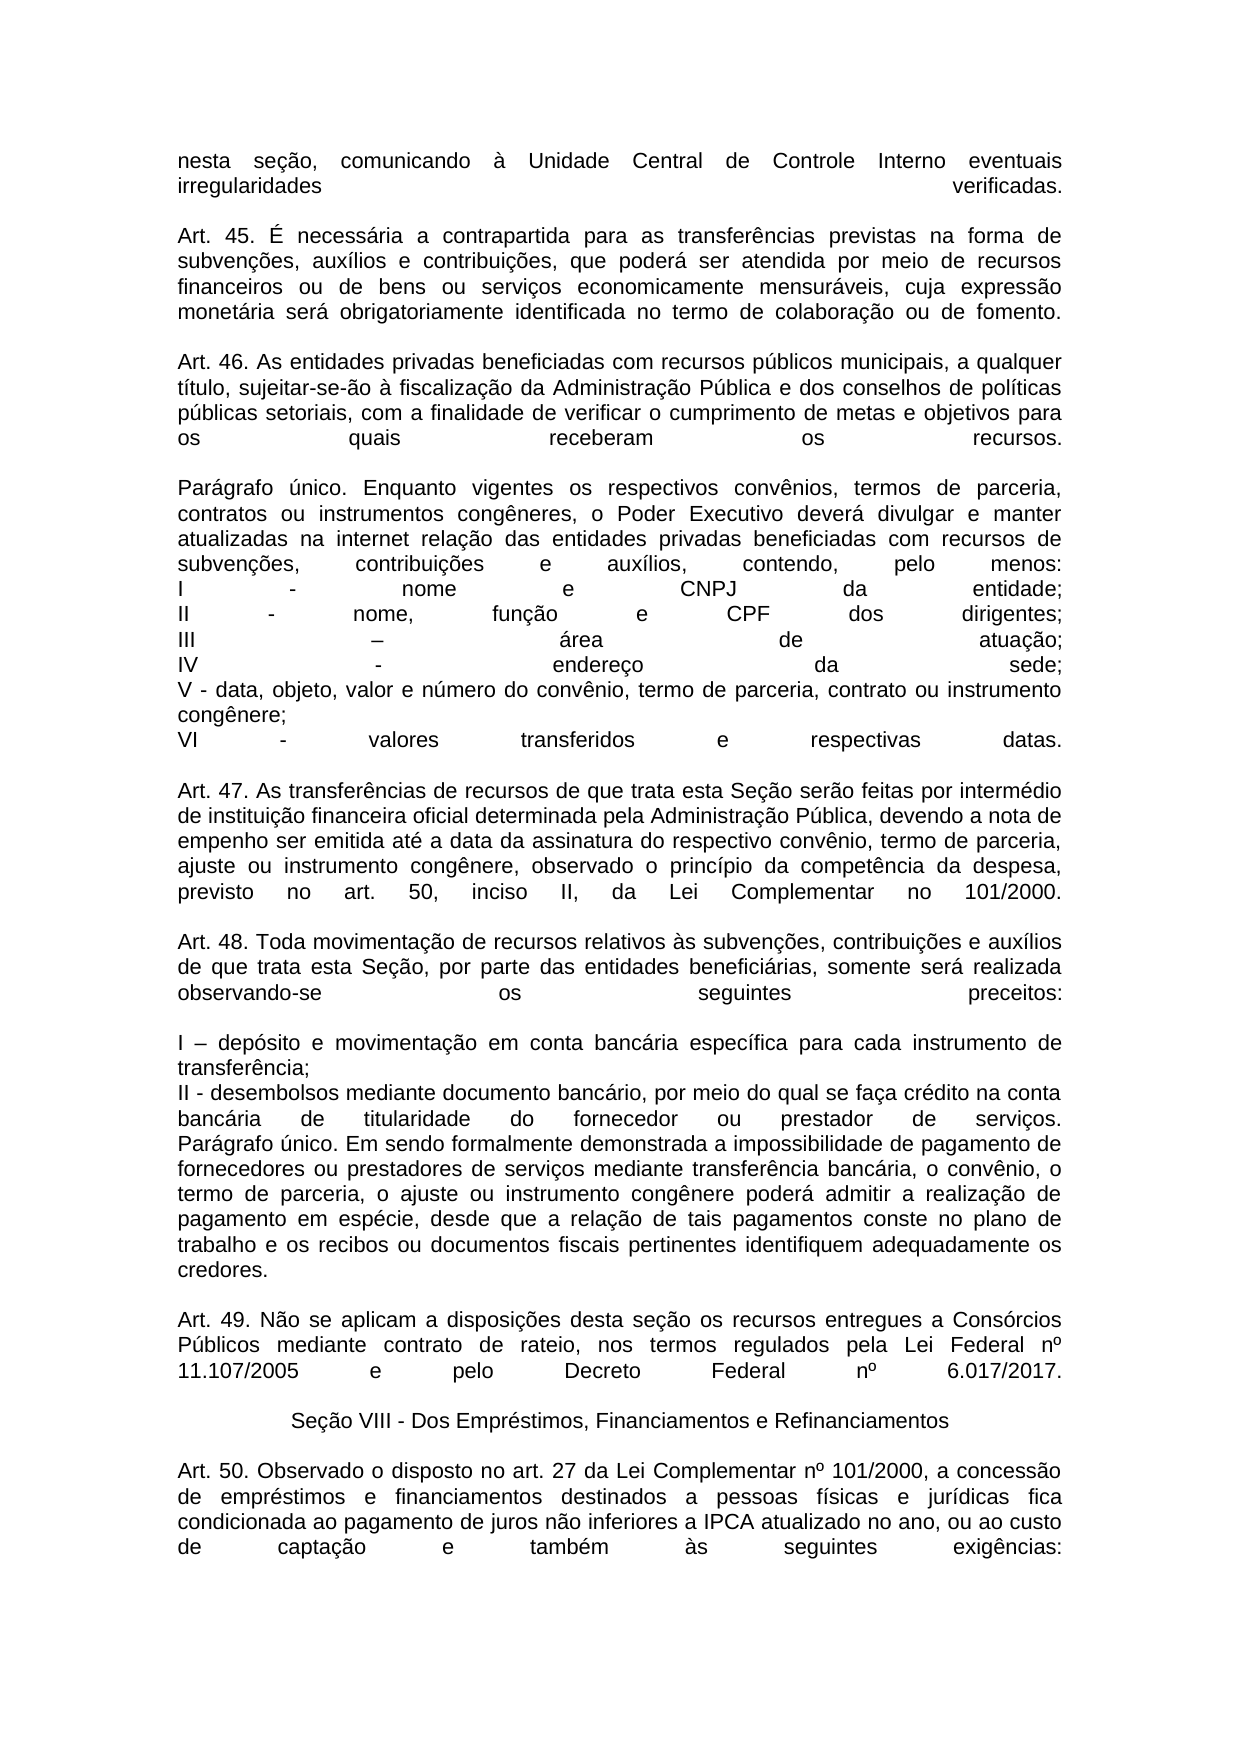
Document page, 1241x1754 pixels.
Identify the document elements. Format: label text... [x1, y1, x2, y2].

text Art. 50. Observado o disposto no art. 27 da Lei Complementar nº 101/2000, a concessão de empréstimos e financiamentos destinados a pessoas físicas e jurídicas fica condicionada ao pagamento de juros não inferiores a IPCA atualizado no ano, ou ao custo de captação e também às seguintes exigências: [177, 1433, 1063, 1584]
text Seção VIII - Dos Empréstimos, Financiamentos e Refinanciamentos [177, 1408, 1063, 1433]
text nesta seção, comunicando à Unidade Central de Controle Interno eventuais irregularidades verificadas. Art. 45. É necessária a contrapartida para as transferências previstas na forma de subvenções, auxílios e contribuições, que poderá ser atendida por meio de recursos financeiros ou de bens ou serviços economicamente mensuráveis, cuja expressão monetária será obrigatoriamente identificada no termo de colaboração ou de fomento. Art. 46. As entidades privadas beneficiadas com recursos públicos municipais, a qualquer título, sujeitar-se-ão à fiscalização da Administração Pública e dos conselhos de políticas públicas setoriais, com a finalidade de verificar o cumprimento de metas e objetivos para os quais receberam os recursos. Parágrafo único. Enquanto vigentes os respectivos convênios, termos de parceria, contratos ou instrumentos congêneres, o Poder Executivo deverá divulgar e manter atualizadas na internet relação das entidades privadas beneficiadas com recursos de subvenções, contribuições e auxílios, contendo, pelo menos: I - nome e CNPJ da entidade; II - nome, função e CPF dos dirigentes; III – área de atuação; IV - endereço da sede; V - data, objeto, valor e número do convênio, termo de parceria, contrato ou instrumento congênere; VI - valores transferidos e respectivas datas. Art. 47. As transferências de recursos de que trata esta Seção serão feitas por intermédio de instituição financeira oficial determinada pela Administração Pública, devendo a nota de empenho ser emitida até a data da assinatura do respectivo convênio, termo de parceria, ajuste ou instrumento congênere, observado o princípio da competência da despesa, previsto no art. 50, inciso II, da Lei Complementar no 101/2000. Art. 48. Toda movimentação de recursos relativos às subvenções, contribuições e auxílios de que trata esta Seção, por parte das entidades beneficiárias, somente será realizada observando-se os seguintes preceitos: I – depósito e movimentação em conta bancária específica para cada instrumento de transferência; II - desembolsos mediante documento bancário, por meio do qual se faça crédito na conta bancária de titularidade do fornecedor ou prestador de serviços. Parágrafo único. Em sendo formalmente demonstrada a impossibilidade de pagamento de fornecedores ou prestadores de serviços mediante transferência bancária, o convênio, o termo de parceria, o ajuste ou instrumento congênere poderá admitir a realização de pagamento em espécie, desde que a relação de tais pagamentos conste no plano de trabalho e os recibos ou documentos fiscais pertinentes identifiquem adequadamente os credores. Art. 49. Não se aplicam a disposições desta seção os recursos entregues a Consórcios Públicos mediante contrato de rateio, nos termos regulados pela Lei Federal nº 11.107/2005 e pelo Decreto Federal nº 6.017/2017. [177, 148, 1063, 1408]
